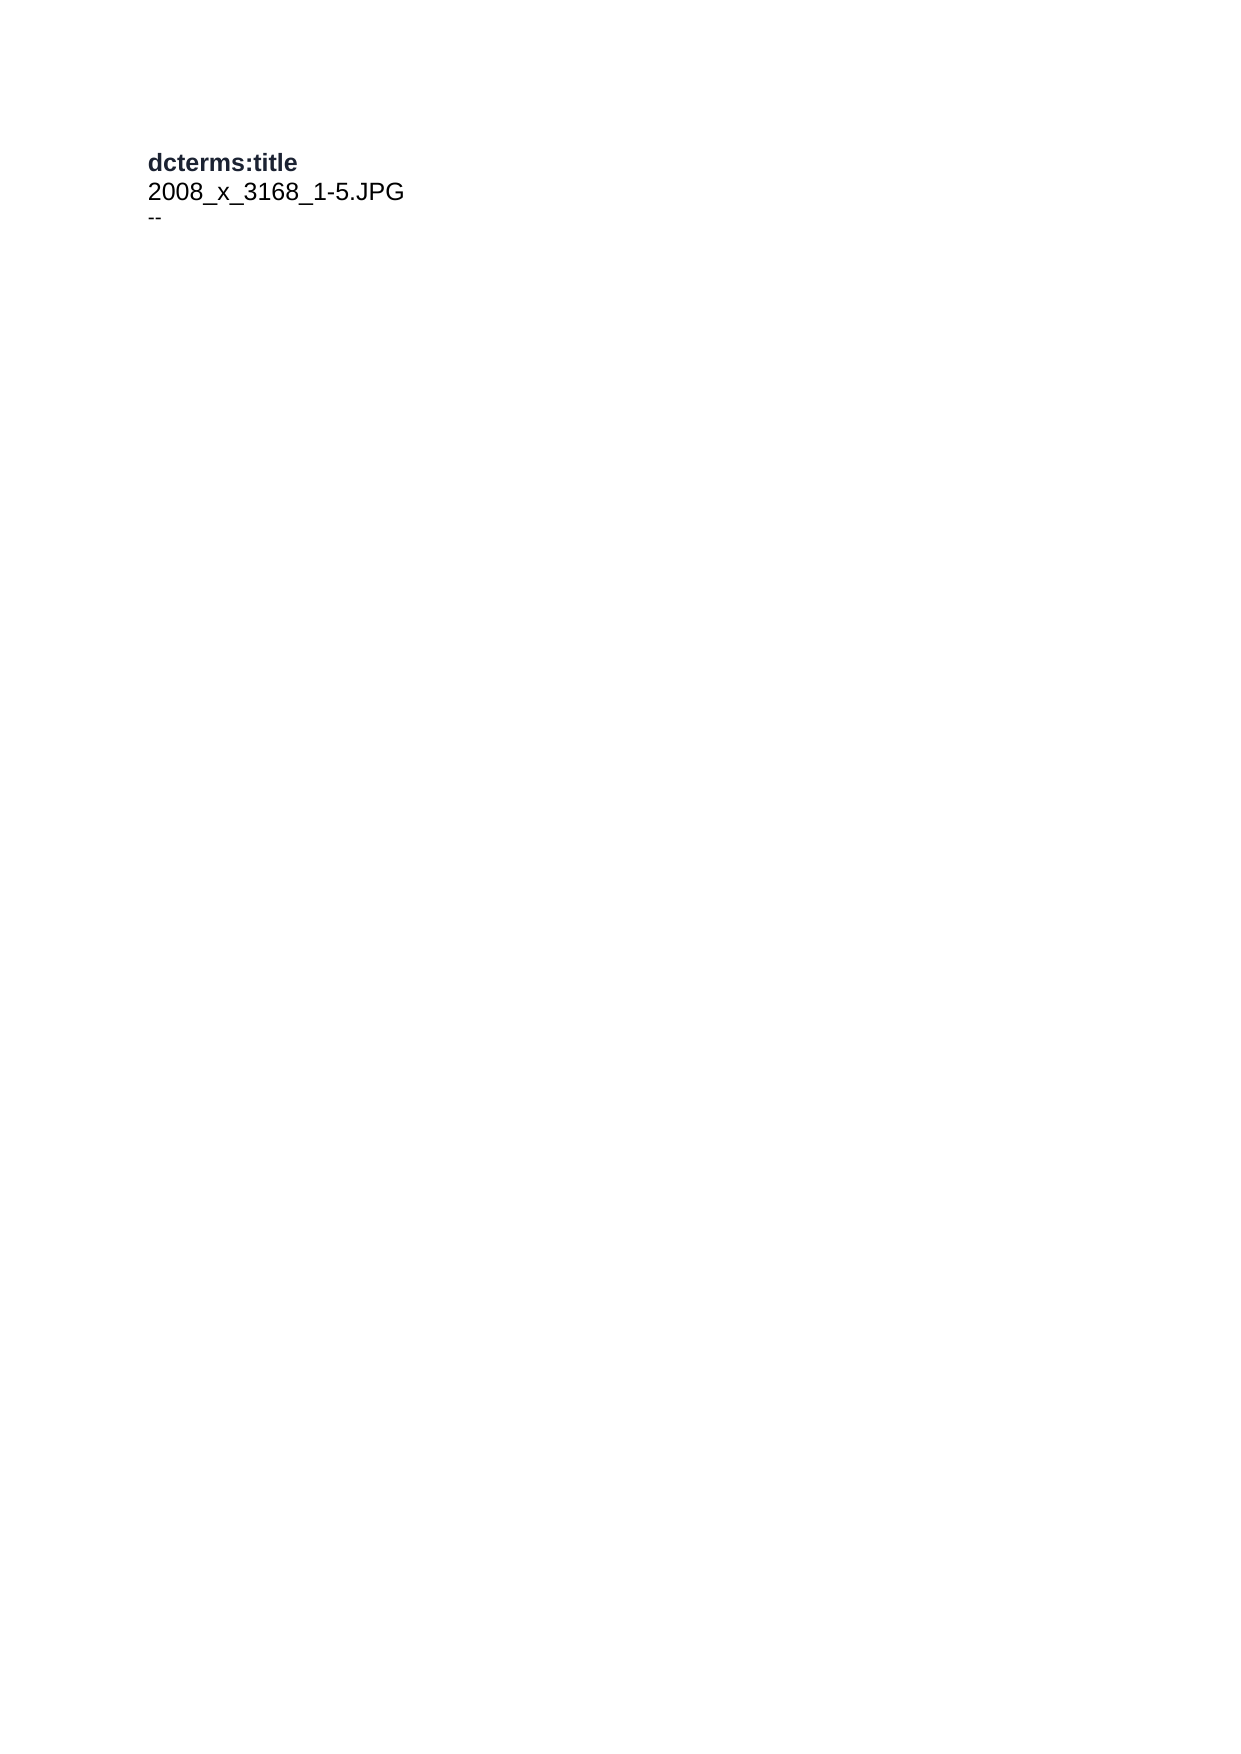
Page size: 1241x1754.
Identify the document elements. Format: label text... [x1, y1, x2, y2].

text 2008_x_3168_1-5.JPG [148, 176, 1092, 205]
text -- [148, 205, 1092, 229]
text dcterms:title [148, 148, 1092, 176]
